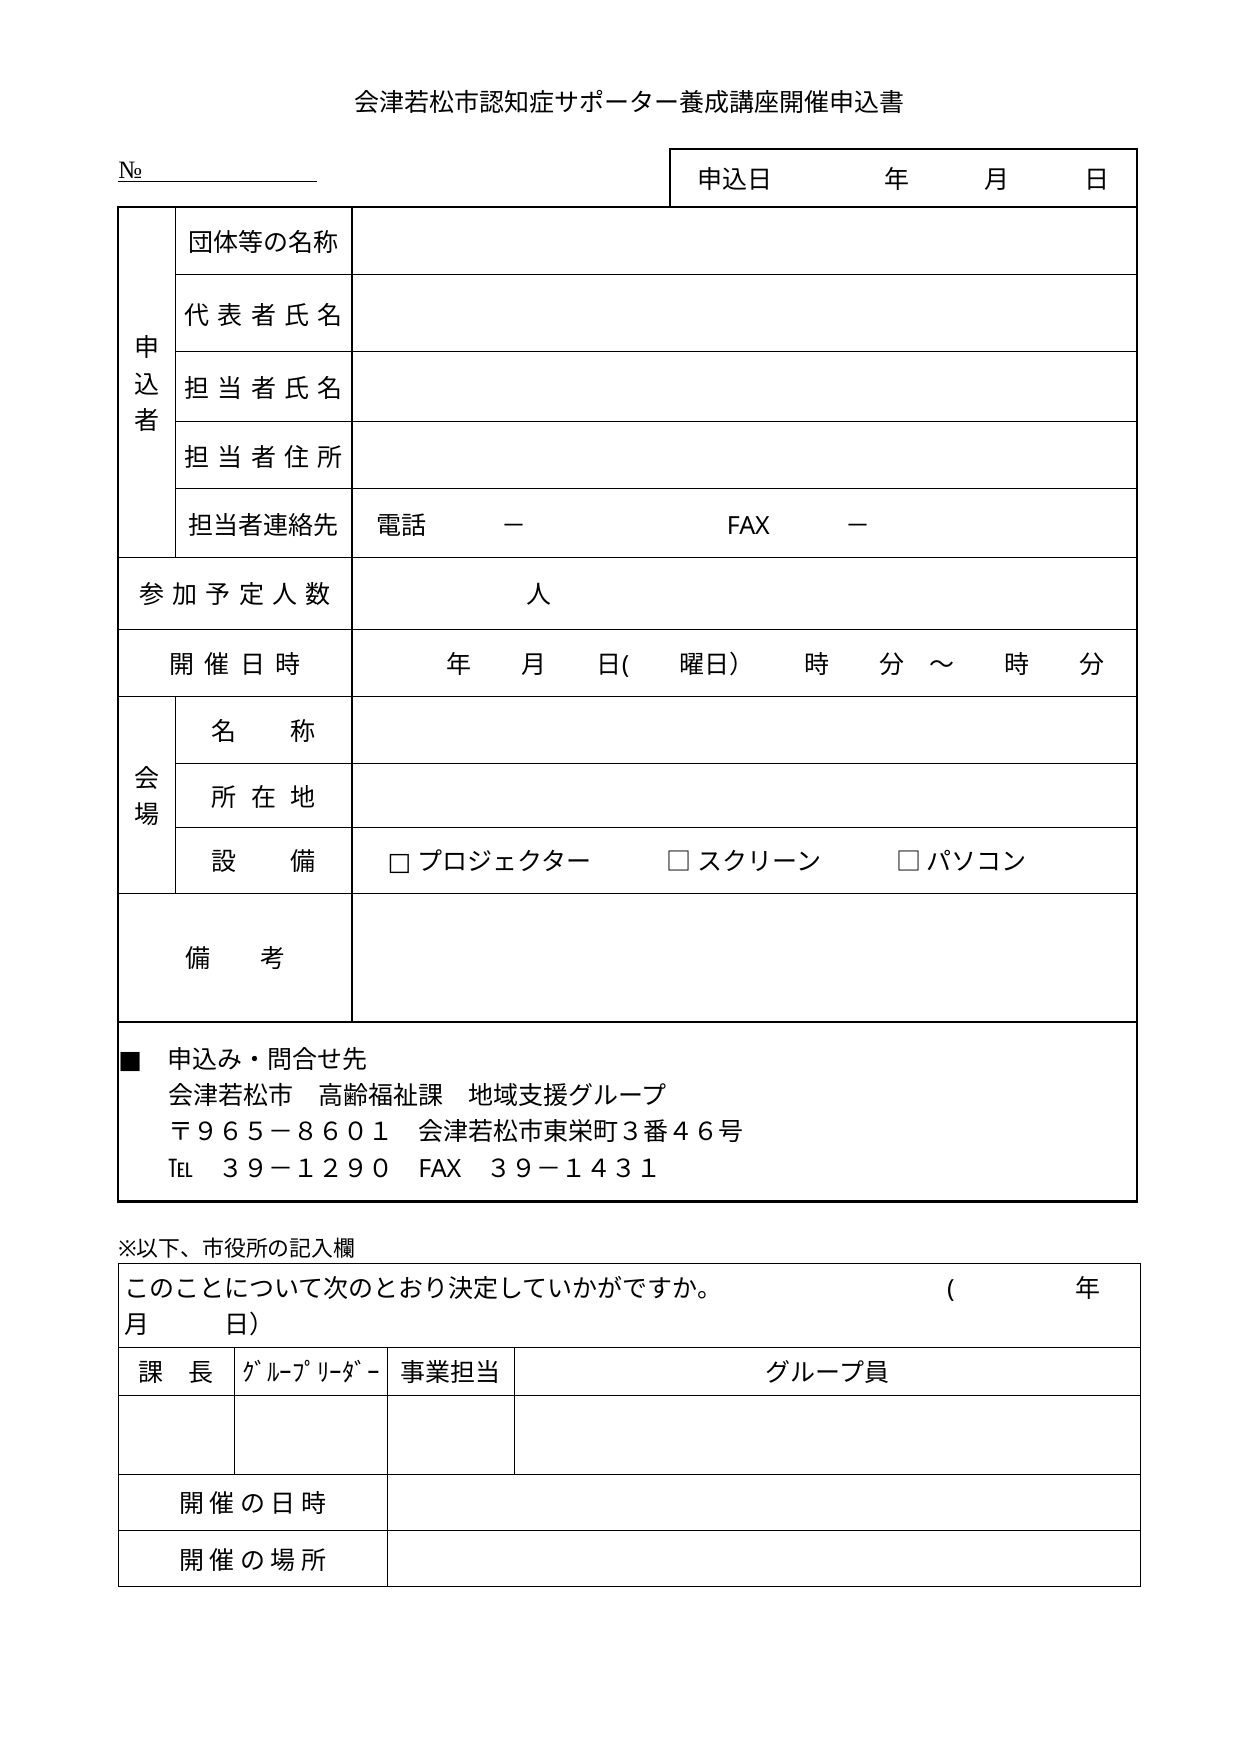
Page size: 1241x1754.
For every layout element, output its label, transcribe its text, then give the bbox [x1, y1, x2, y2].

table_cell 担当者氏名 [176, 352, 351, 421]
table_cell [353, 208, 1136, 274]
table_cell 開催日時 [119, 630, 351, 696]
table_header 申込日 年 月 日 [671, 150, 1136, 206]
table_header [352, 148, 669, 206]
table_cell グループ員 [515, 1348, 1140, 1395]
text 会津若松市認知症サポーター養成講座開催申込書 [118, 83, 1140, 119]
table_cell 電話 － FAX － [353, 489, 1136, 557]
table_cell [353, 894, 1136, 1021]
table_cell [353, 764, 1136, 827]
table_header このことについて次のとおり決定していかがですか。 ( 年 月 日） [119, 1264, 1140, 1347]
table_cell [515, 1396, 1140, 1474]
table_cell 担当者住所 [176, 422, 351, 488]
table_cell 会 場 [119, 697, 175, 893]
table_cell 代表者氏名 [176, 275, 351, 351]
table_cell 団体等の名称 [176, 208, 351, 274]
table_cell 備 考 [119, 894, 351, 1021]
table_cell [353, 422, 1136, 488]
table_cell 開 催 の 場 所 [119, 1531, 387, 1586]
table_cell [388, 1475, 1140, 1530]
table_cell 担当者連絡先 [176, 489, 351, 557]
table_header № [118, 148, 352, 206]
table_cell 開 催 の 日 時 [119, 1475, 387, 1530]
text ※以下、市役所の記入欄 [118, 1231, 1140, 1263]
table_cell 年 月 日( 曜日） 時 分 ～ 時 分 [353, 630, 1136, 696]
table_cell 課 長 [119, 1348, 234, 1395]
table_cell 参加予定人数 [119, 558, 351, 629]
table_cell [353, 275, 1136, 351]
table_cell 人 [353, 558, 1136, 629]
table_cell ｸﾞﾙｰﾌﾟﾘｰﾀﾞｰ [235, 1348, 387, 1395]
table_cell ■ 申込み・問合せ先 会津若松市 高齢福祉課 地域支援グループ 〒９６５－８６０１ 会津若松市東栄町３番４６号 ℡ ３９－１２９０ FAX ３９－１４３１ [119, 1023, 1136, 1200]
table_cell □ プロジェクター □ スクリーン □ パソコン [353, 828, 1136, 893]
table_cell [119, 1396, 234, 1474]
table_cell 設 備 [176, 828, 351, 893]
table_cell 名 称 [176, 697, 351, 763]
table_cell 所在地 [176, 764, 351, 827]
table_cell 事業担当 [388, 1348, 514, 1395]
table_cell 申 込 者 [119, 208, 175, 557]
table_cell [235, 1396, 387, 1474]
table_cell [388, 1396, 514, 1474]
table_cell [388, 1531, 1140, 1586]
table_cell [353, 352, 1136, 421]
table_cell [353, 697, 1136, 763]
